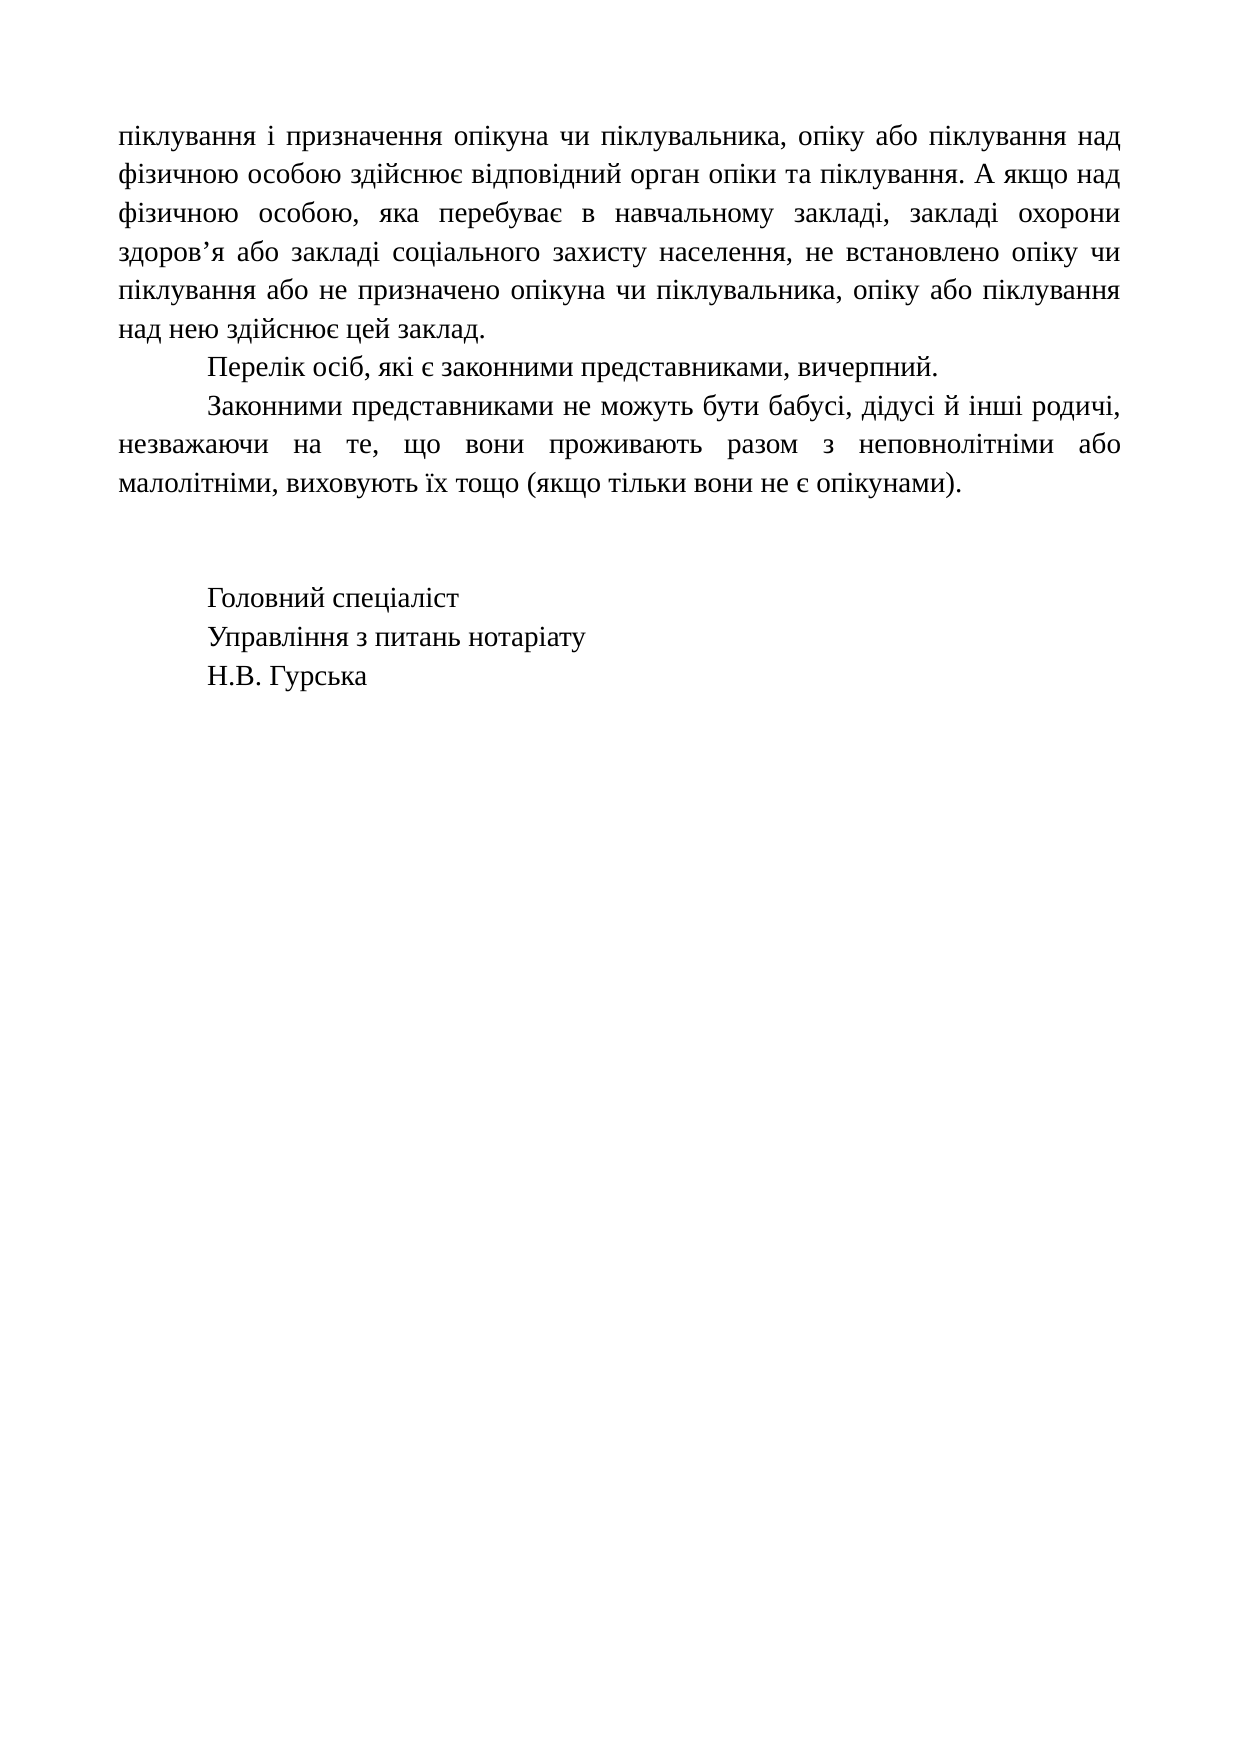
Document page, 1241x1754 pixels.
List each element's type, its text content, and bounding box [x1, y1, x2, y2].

text Управління з питань нотаріату [118, 619, 1122, 653]
text Н.В. Гурська [118, 658, 1122, 691]
text Головний спеціаліст [118, 581, 1122, 614]
text Перелік осіб, які є законними представниками, вичерпний. [118, 349, 1122, 383]
text піклування і призначення опікуна чи піклувальника, опіку або піклування над фізичною особою здійснює відповідний орган опіки та піклування. А якщо над фізичною особою, яка перебуває в навчальному закладі, закладі охорони здоров’я або закладі соціального захисту населення, не встановлено опіку чи піклування або не призначено опікуна чи піклувальника, опіку або піклування над нею здійснює цей заклад. [118, 118, 1122, 344]
text Законними представниками не можуть бути бабусі, дідусі й інші родичі, незважаючи на те, що вони проживають разом з неповнолітніми або малолітніми, виховують їх тощо (якщо тільки вони не є опікунами). [118, 388, 1122, 498]
